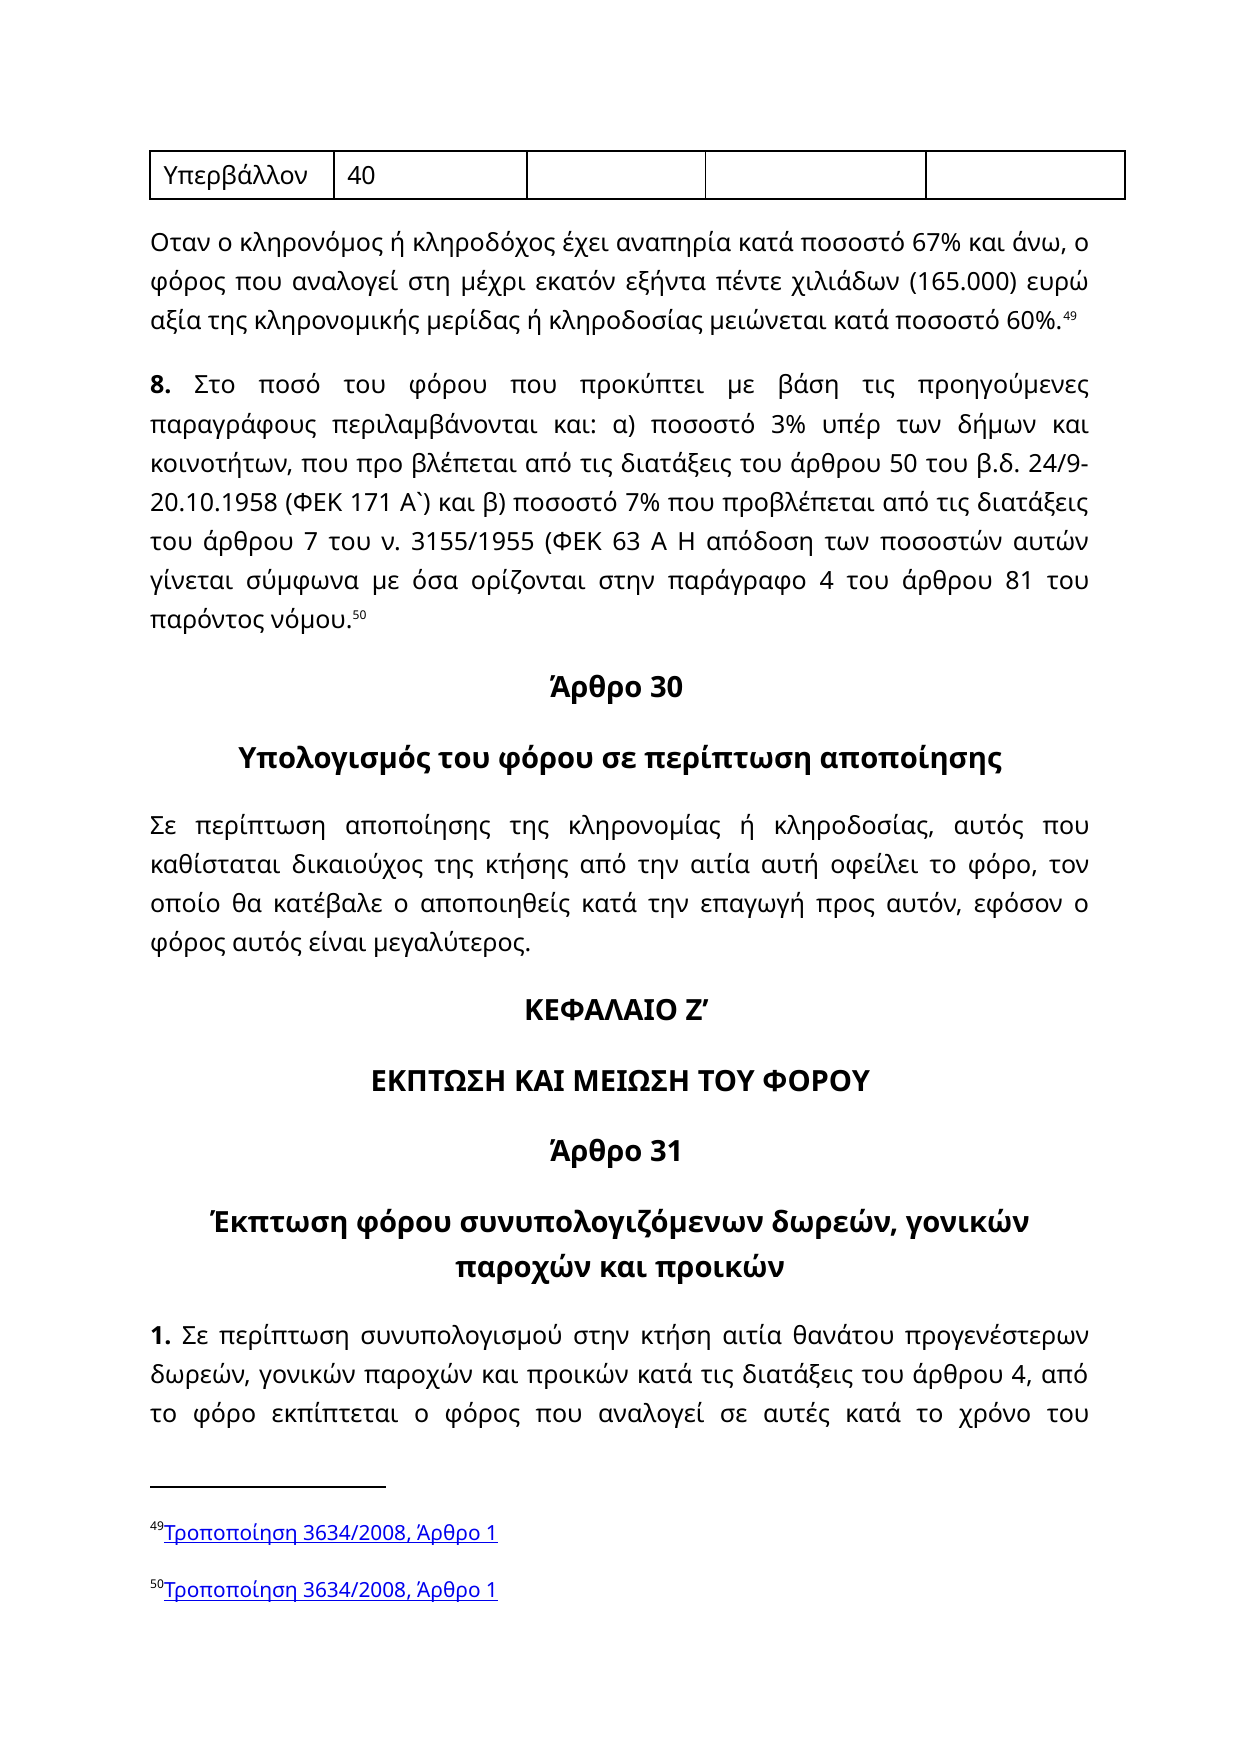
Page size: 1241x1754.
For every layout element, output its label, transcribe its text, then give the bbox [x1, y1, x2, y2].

table_cell Υπερβάλλον [151, 152, 333, 198]
subtitle Υπολογισμός του φόρου σε περίπτωση αποποίησης [150, 737, 1090, 777]
subtitle ΕΚΠΤΩΣΗ ΚΑΙ ΜΕΙΩΣΗ ΤΟΥ ΦΟΡΟΥ [150, 1060, 1090, 1099]
table_cell 40 [335, 152, 526, 198]
subtitle ΚΕΦΑΛΑΙΟ Ζ’ [150, 989, 1090, 1029]
subtitle Άρθρο 30 [150, 666, 1090, 706]
table_cell [706, 152, 925, 198]
text Τροποποίηση 3634/2008, Άρθρο 1 [150, 1576, 1090, 1604]
subtitle Έκπτωση φόρου συνυπολογιζόμενων δωρεών, γονικών παροχών και προικών [150, 1201, 1090, 1286]
text Οταν ο κληρονόμος ή κληροδόχος έχει αναπηρία κατά ποσοστό 67% και άνω, ο φόρος που αναλογεί στη μέχρι εκατόν εξήντα πέντε χιλιάδων (165.000) ευρώ αξία της κληρονομικής μερίδας ή κληροδοσίας μειώνεται κατά ποσοστό 60%. [150, 225, 1090, 337]
text Τροποποίηση 3634/2008, Άρθρο 1 [150, 1518, 1090, 1546]
subtitle Άρθρο 31 [150, 1131, 1090, 1170]
text 1. Σε περίπτωση συνυπολογισμού στην κτήση αιτία θανάτου προγενέστερων δωρεών, γονικών παροχών και προικών κατά τις διατάξεις του άρθρου 4, από το φόρο εκπίπτεται ο φόρος που αναλογεί σε αυτές κατά το χρόνο του [150, 1317, 1090, 1430]
table_cell [927, 152, 1124, 198]
text Σε περίπτωση αποποίησης της κληρονομίας ή κληροδοσίας, αυτός που καθίσταται δικαιούχος της κτήσης από την αιτία αυτή οφείλει το φόρο, τον οποίο θα κατέβαλε ο αποποιηθείς κατά την επαγωγή προς αυτόν, εφόσον ο φόρος αυτός είναι μεγαλύτερος. [150, 808, 1090, 959]
text 8. Στο ποσό του φόρου που προκύπτει με βάση τις προηγούμενες παραγράφους περιλαμβάνονται και: α) ποσοστό 3% υπέρ των δήμων και κοινοτήτων, που προ βλέπεται από τις διατάξεις του άρθρου 50 του β.δ. 24/9-20.10.1958 (ΦΕΚ 171 Α`) και β) ποσοστό 7% που προβλέπεται από τις διατάξεις του άρθρου 7 του ν. 3155/1955 (ΦΕΚ 63 Α Η απόδοση των ποσοστών αυτών γίνεται σύμφωνα με όσα ορίζονται στην παράγραφο 4 του άρθρου 81 του παρόντος νόμου. [150, 367, 1090, 636]
table_cell [528, 152, 705, 198]
